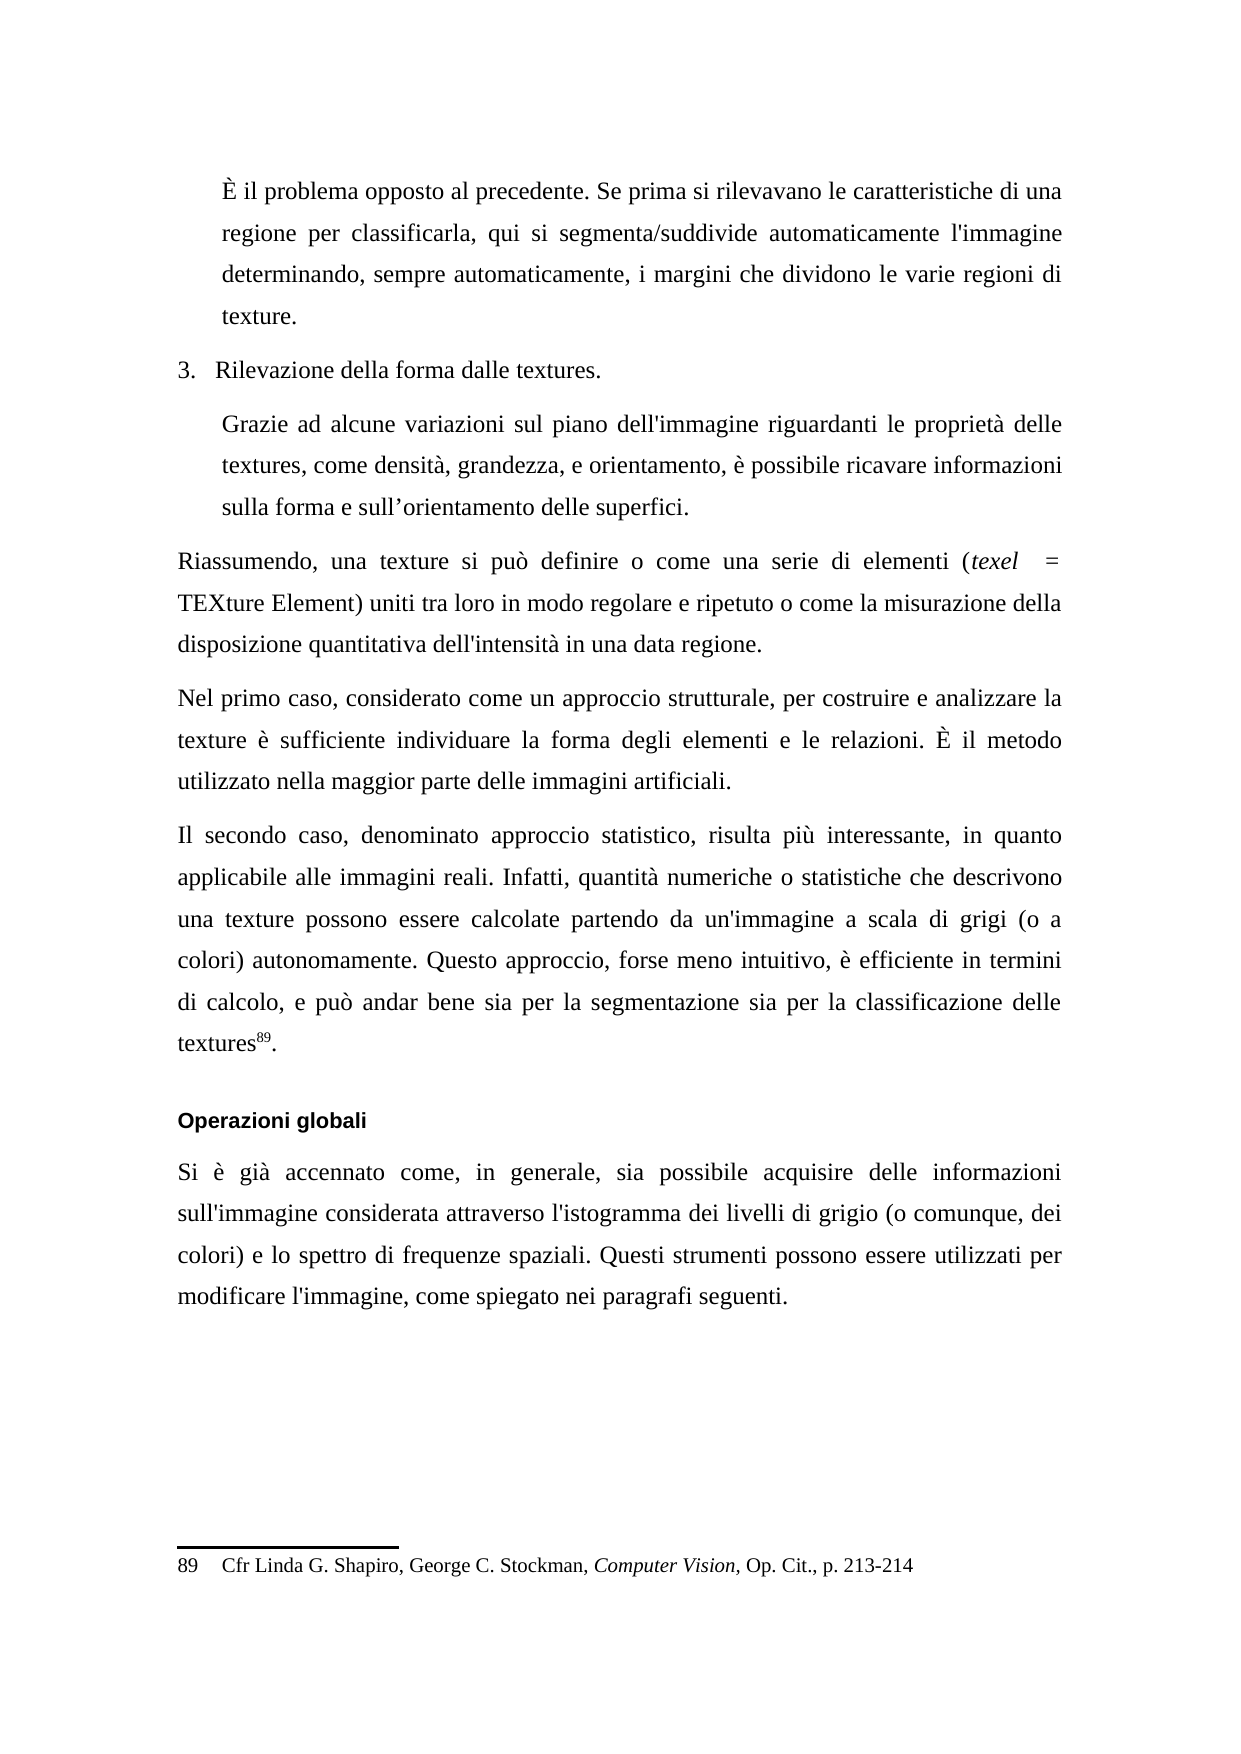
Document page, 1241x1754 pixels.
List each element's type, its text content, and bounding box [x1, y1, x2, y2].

text Riassumendo, una texture si può definire o come una serie di elementi (texel = TEXture Element) uniti tra loro in modo regolare e ripetuto o come la misurazione della disposizione quantitativa dell'intensità in una data regione. [177, 547, 1063, 658]
subtitle Operazioni globali [177, 1108, 1063, 1133]
text Nel primo caso, considerato come un approccio strutturale, per costruire e analizzare la texture è sufficiente individuare la forma degli elementi e le relazioni. È il metodo utilizzato nella maggior parte delle immagini artificiali. [177, 684, 1063, 795]
text Si è già accennato come, in generale, sia possibile acquisire delle informazioni sull'immagine considerata attraverso l'istogramma dei livelli di grigio (o comunque, dei colori) e lo spettro di frequenze spaziali. Questi strumenti possono essere utilizzati per modificare l'immagine, come spiegato nei paragrafi seguenti. [177, 1158, 1063, 1310]
text È il problema opposto al precedente. Se prima si rilevavano le caratteristiche di una regione per classificarla, qui si segmenta/suddivide automaticamente l'immagine determinando, sempre automaticamente, i margini che dividono le varie regioni di texture. [222, 177, 1063, 329]
text Il secondo caso, denominato approccio statistico, risulta più interessante, in quanto applicabile alle immagini reali. Infatti, quantità numeriche o statistiche che descrivono una texture possono essere calcolate partendo da un'immagine a scala di grigi (o a colori) autonomamente. Questo approccio, forse meno intuitivo, è efficiente in termini di calcolo, e può andar bene sia per la segmentazione sia per la classificazione delle textures. [177, 822, 1063, 1057]
list Rilevazione della forma dalle textures. [177, 356, 1063, 384]
text Grazie ad alcune variazioni sul piano dell'immagine riguardanti le proprietà delle textures, come densità, grandezza, e orientamento, è possibile ricavare informazioni sulla forma e sull’orientamento delle superfici. [222, 410, 1063, 521]
text Cfr Linda G. Shapiro, George C. Stockman, Computer Vision, Op. Cit., p. 213-214 [177, 1553, 1063, 1577]
